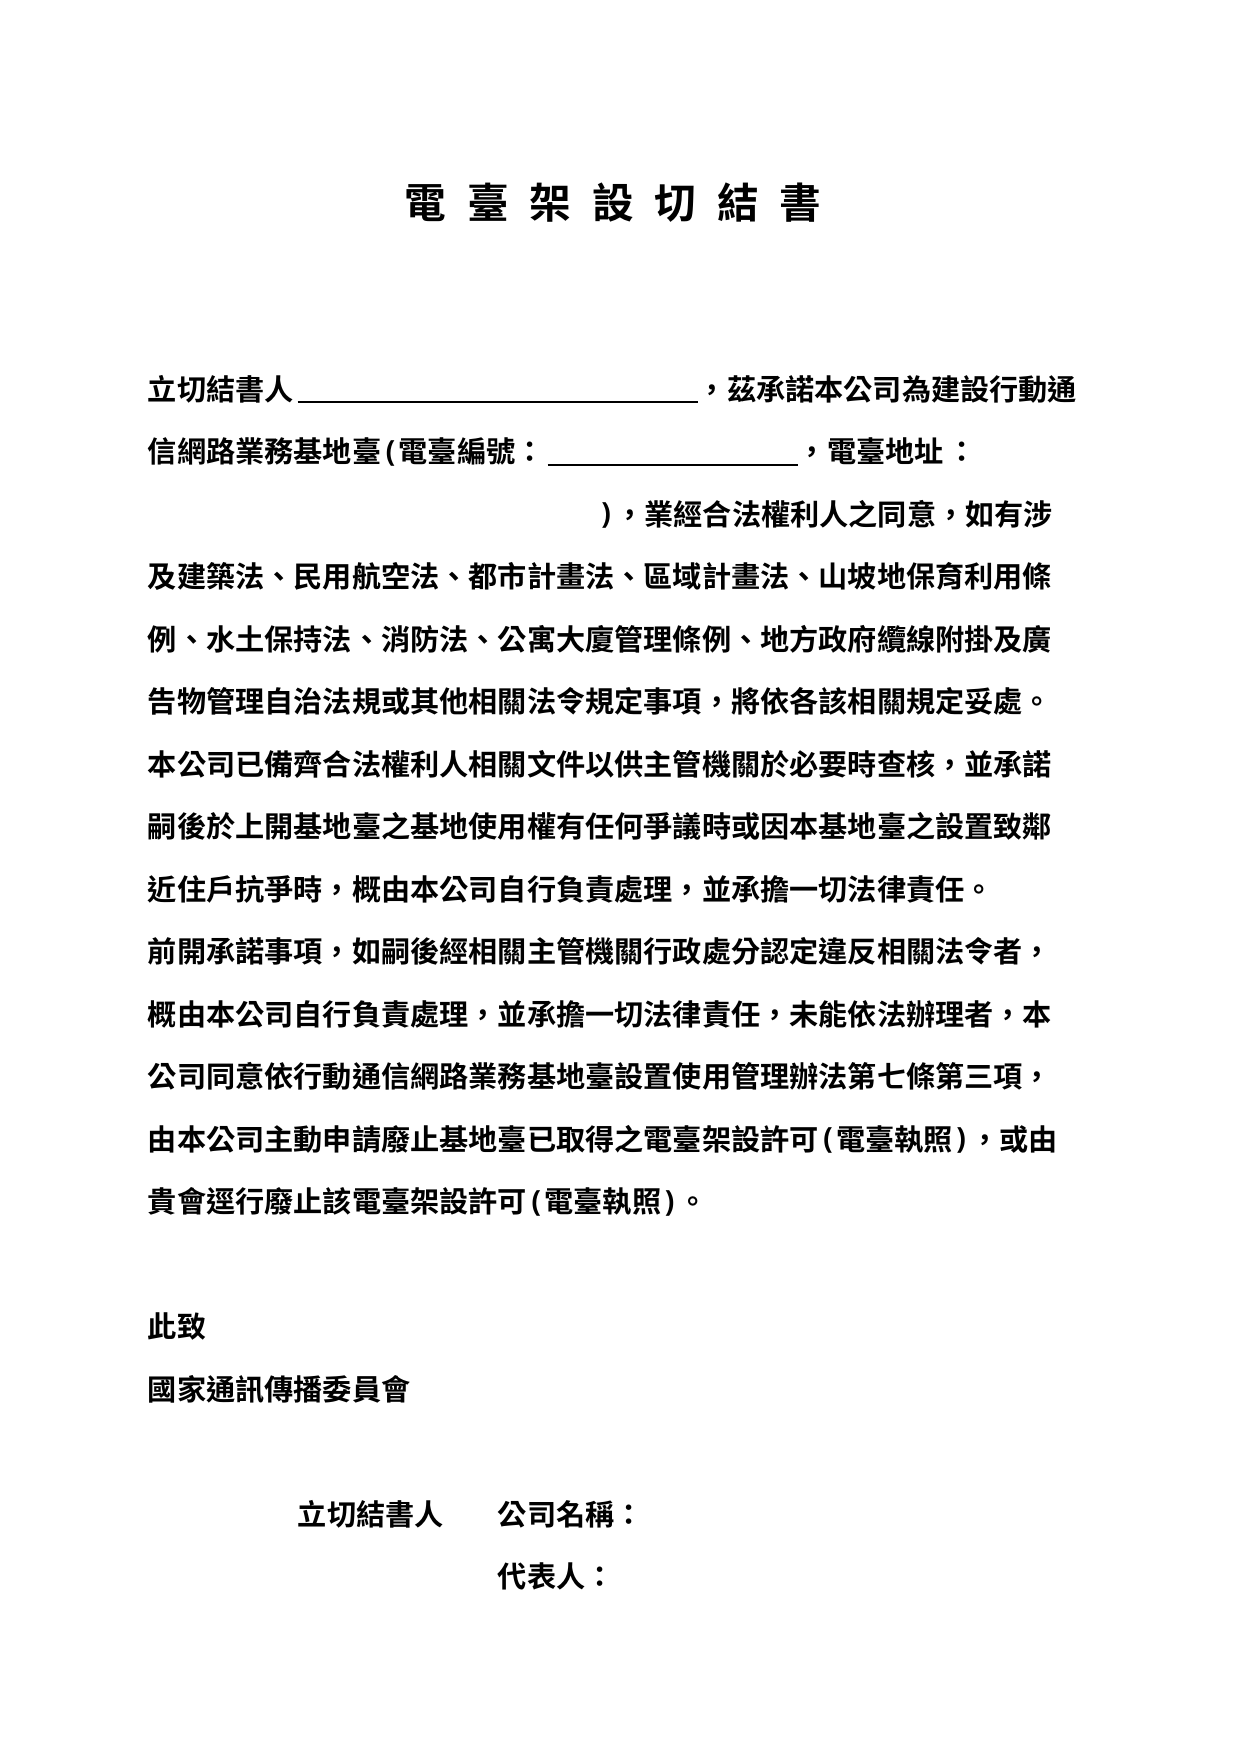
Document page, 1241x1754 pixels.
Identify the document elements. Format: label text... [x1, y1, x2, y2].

text 此致 [148, 1283, 1078, 1346]
text 國家通訊傳播委員會 [148, 1346, 1078, 1408]
text 電 臺 架 設 切 結 書 [148, 158, 1078, 221]
text 立切結書人 公司名稱： [148, 1471, 1078, 1533]
text 立切結書人 ，茲承諾本公司為建設行動通信網路業務基地臺(電臺編號： ，電臺地址 ： )，業經合法權利人之同意，如有涉及建築法、民用航空法、都市計畫法、區域計畫法、山坡地保育利用條例、水土保持法、消防法、公寓大廈管理條例、地方政府纜線附掛及廣告物管理自治法規或其他相關法令規定事項，將依各該相關規定妥處。本公司已備齊合法權利人相關文件以供主管機關於必要時查核，並承諾嗣後於上開基地臺之基地使用權有任何爭議時或因本基地臺之設置致鄰近住戶抗爭時，概由本公司自行負責處理，並承擔一切法律責任。 [148, 346, 1078, 908]
text 前開承諾事項，如嗣後經相關主管機關行政處分認定違反相關法令者，概由本公司自行負責處理，並承擔一切法律責任，未能依法辦理者，本公司同意依行動通信網路業務基地臺設置使用管理辦法第七條第三項，由本公司主動申請廢止基地臺已取得之電臺架設許可(電臺執照)，或由貴會逕行廢止該電臺架設許可(電臺執照)。 [148, 908, 1078, 1221]
text 代表人： [148, 1533, 1078, 1596]
